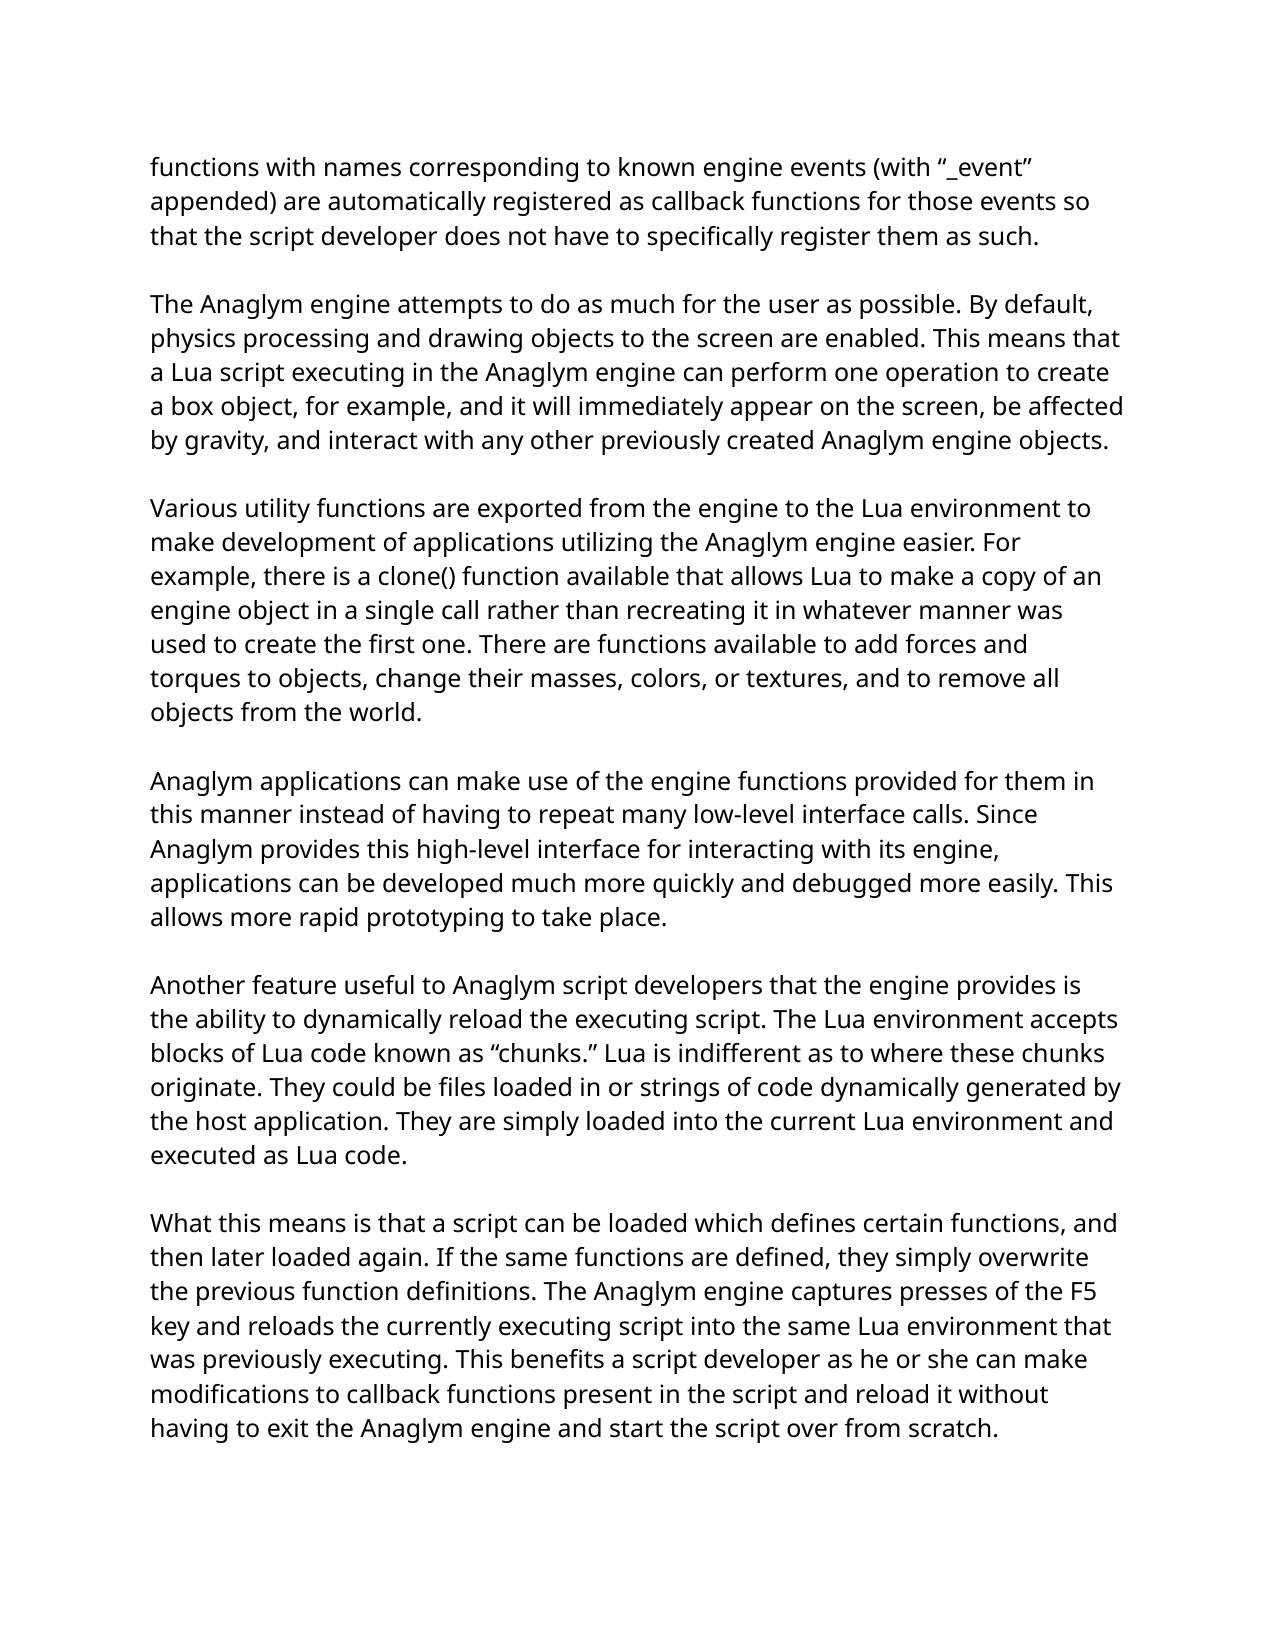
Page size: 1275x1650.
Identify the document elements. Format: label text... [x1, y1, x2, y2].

text What this means is that a script can be loaded which defines certain functions, and then later loaded again. If the same functions are defined, they simply overwrite the previous function definitions. The Anaglym engine captures presses of the F5 key and reloads the currently executing script into the same Lua environment that was previously executing. This benefits a script developer as he or she can make modifications to callback functions present in the script and reload it without having to exit the Anaglym engine and start the script over from scratch. [150, 1206, 1125, 1444]
text Another feature useful to Anaglym script developers that the engine provides is the ability to dynamically reload the executing script. The Lua environment accepts blocks of Lua code known as “chunks.” Lua is indifferent as to where these chunks originate. They could be files loaded in or strings of code dynamically generated by the host application. They are simply loaded into the current Lua environment and executed as Lua code. [150, 967, 1125, 1172]
text Anaglym applications can make use of the engine functions provided for them in this manner instead of having to repeat many low-level interface calls. Since Anaglym provides this high-level interface for interacting with its engine, applications can be developed much more quickly and debugged more easily. This allows more rapid prototyping to take place. [150, 763, 1125, 933]
text The Anaglym engine attempts to do as much for the user as possible. By default, physics processing and drawing objects to the screen are enabled. This means that a Lua script executing in the Anaglym engine can perform one operation to create a box object, for example, and it will immediately appear on the screen, be affected by gravity, and interact with any other previously created Anaglym engine objects. [150, 286, 1125, 457]
text Various utility functions are exported from the engine to the Lua environment to make development of applications utilizing the Anaglym engine easier. For example, there is a clone() function available that allows Lua to make a copy of an engine object in a single call rather than recreating it in whatever manner was used to create the first one. There are functions available to add forces and torques to objects, change their masses, colors, or textures, and to remove all objects from the world. [150, 491, 1125, 729]
text functions with names corresponding to known engine events (with “_event” appended) are automatically registered as callback functions for those events so that the script developer does not have to specifically register them as such. [150, 150, 1125, 252]
